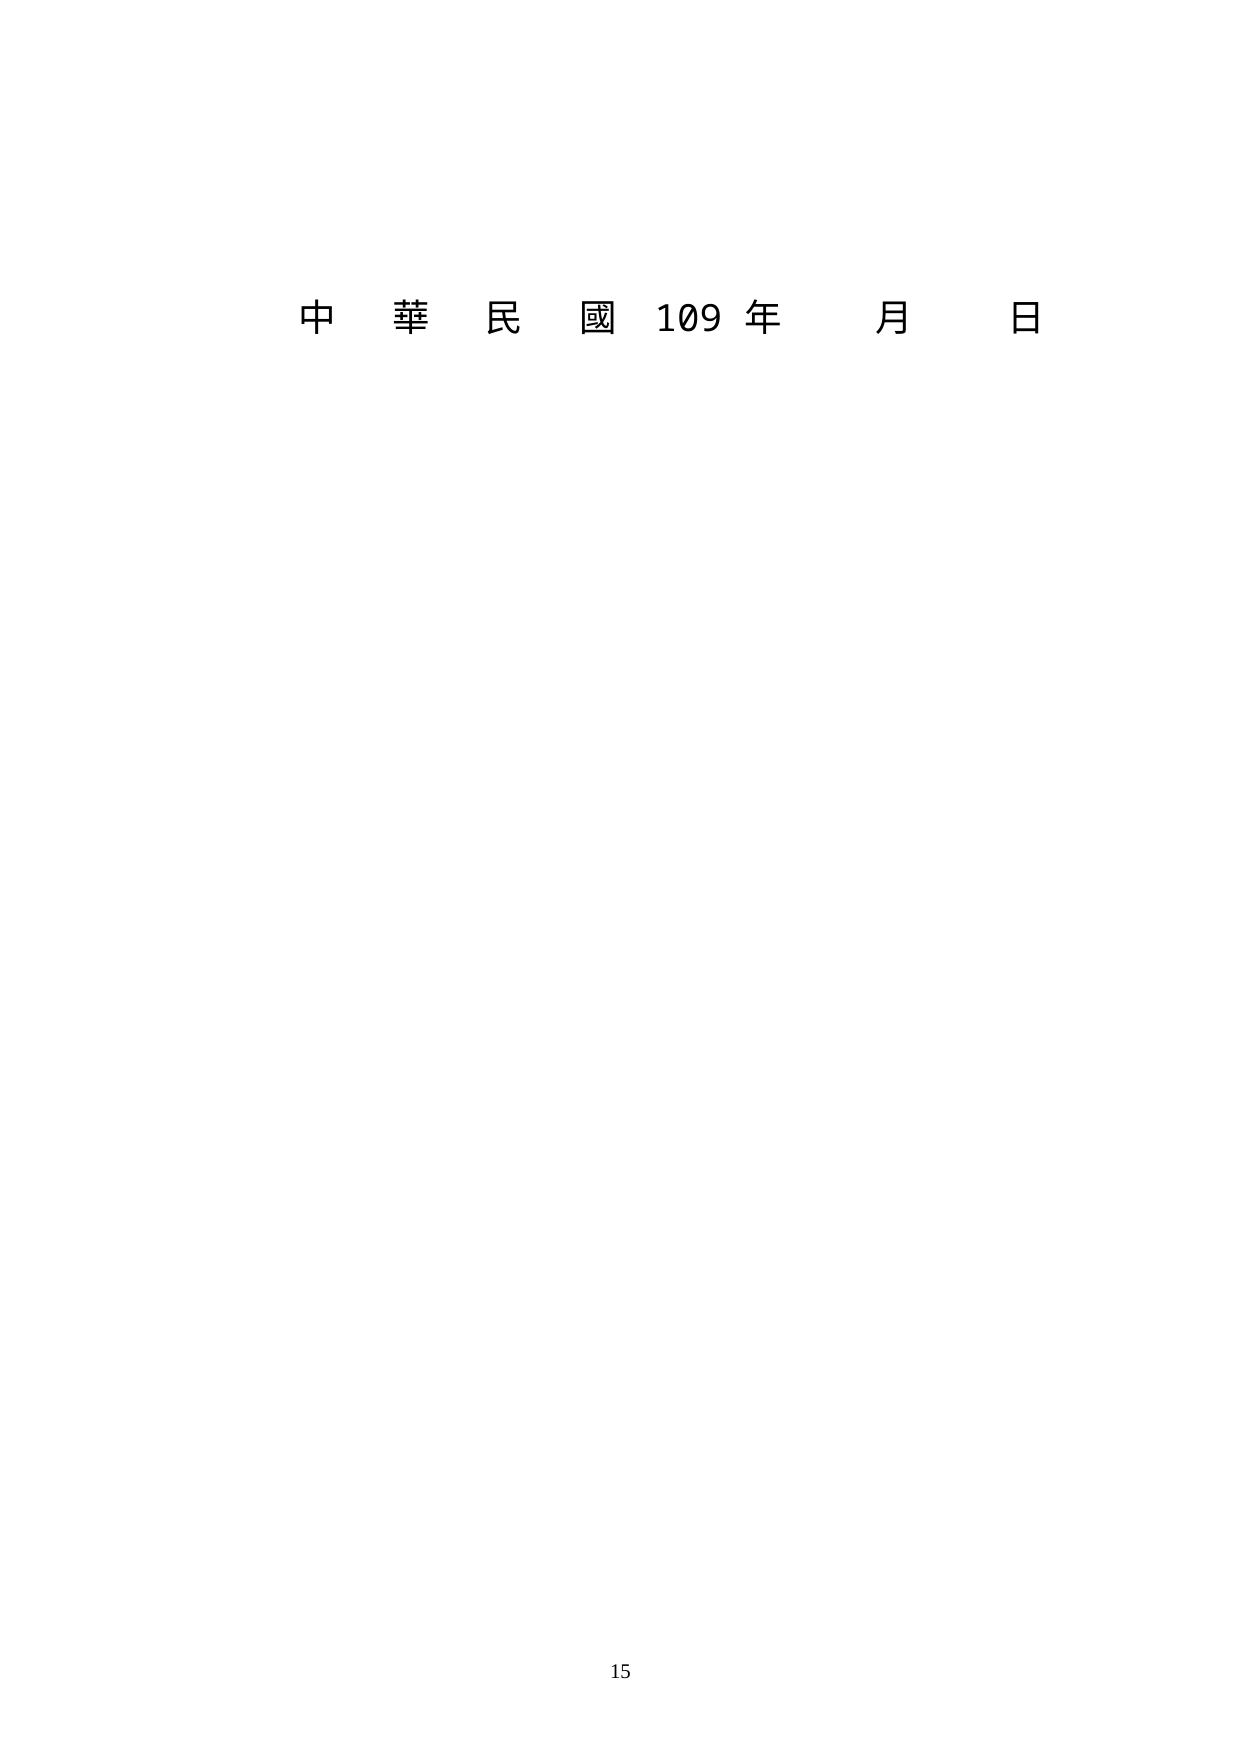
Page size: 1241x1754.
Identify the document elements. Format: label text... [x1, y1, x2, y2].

text 中 華 民 國 109 年 月 日 [118, 273, 1047, 336]
